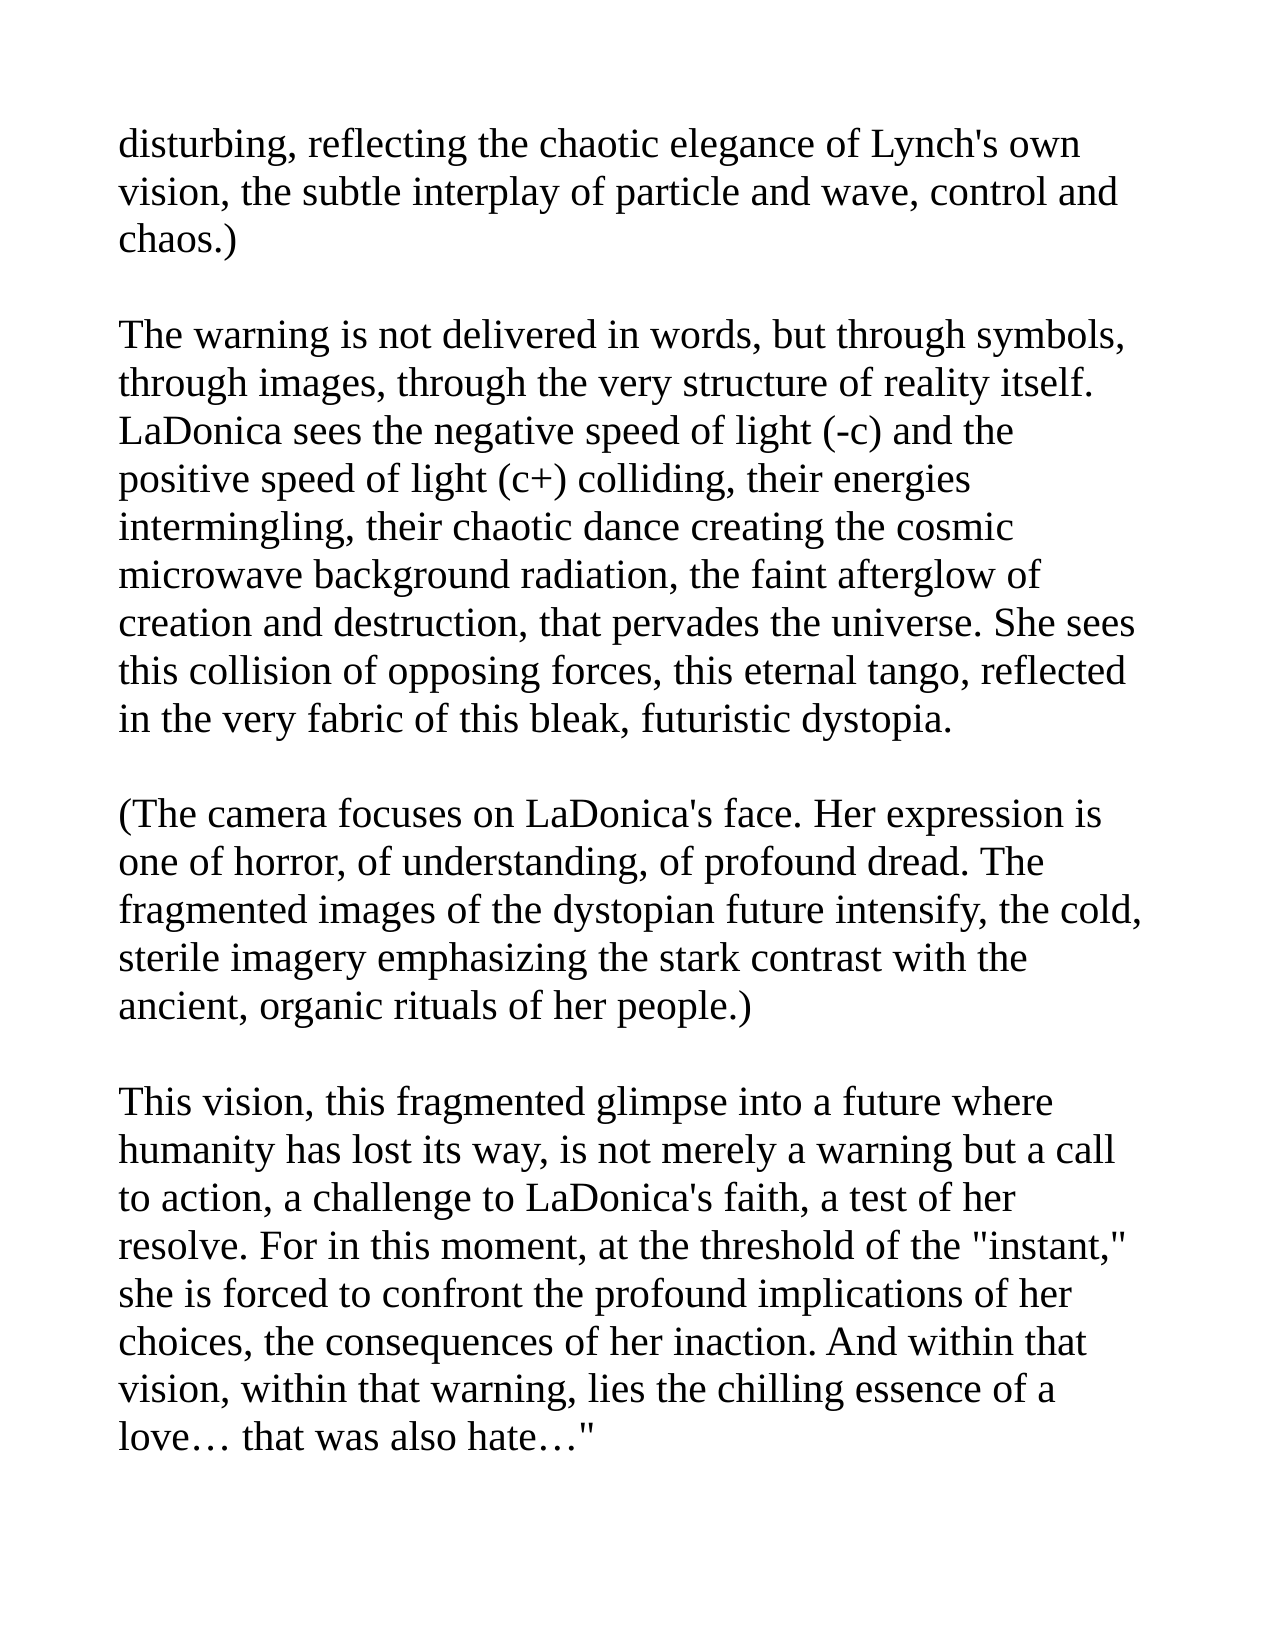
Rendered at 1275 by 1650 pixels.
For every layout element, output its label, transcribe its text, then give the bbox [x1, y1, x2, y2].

text (The camera focuses on LaDonica's face. Her expression is one of horror, of understanding, of profound dread. The fragmented images of the dystopian future intensify, the cold, sterile imagery emphasizing the stark contrast with the ancient, organic rituals of her people.) [118, 789, 1157, 1028]
text This vision, this fragmented glimpse into a future where humanity has lost its way, is not merely a warning but a call to action, a challenge to LaDonica's faith, a test of her resolve. For in this moment, at the threshold of the "instant," she is forced to confront the profound implications of her choices, the consequences of her inaction. And within that vision, within that warning, lies the chilling essence of a love… that was also hate…" [118, 1076, 1157, 1460]
text disturbing, reflecting the chaotic elegance of Lynch's own vision, the subtle interplay of particle and wave, control and chaos.) [118, 118, 1157, 262]
text The warning is not delivered in words, but through symbols, through images, through the very structure of reality itself. LaDonica sees the negative speed of light (-c) and the positive speed of light (c+) colliding, their energies intermingling, their chaotic dance creating the cosmic microwave background radiation, the faint afterglow of creation and destruction, that pervades the universe. She sees this collision of opposing forces, this eternal tango, reflected in the very fabric of this bleak, futuristic dystopia. [118, 310, 1157, 741]
